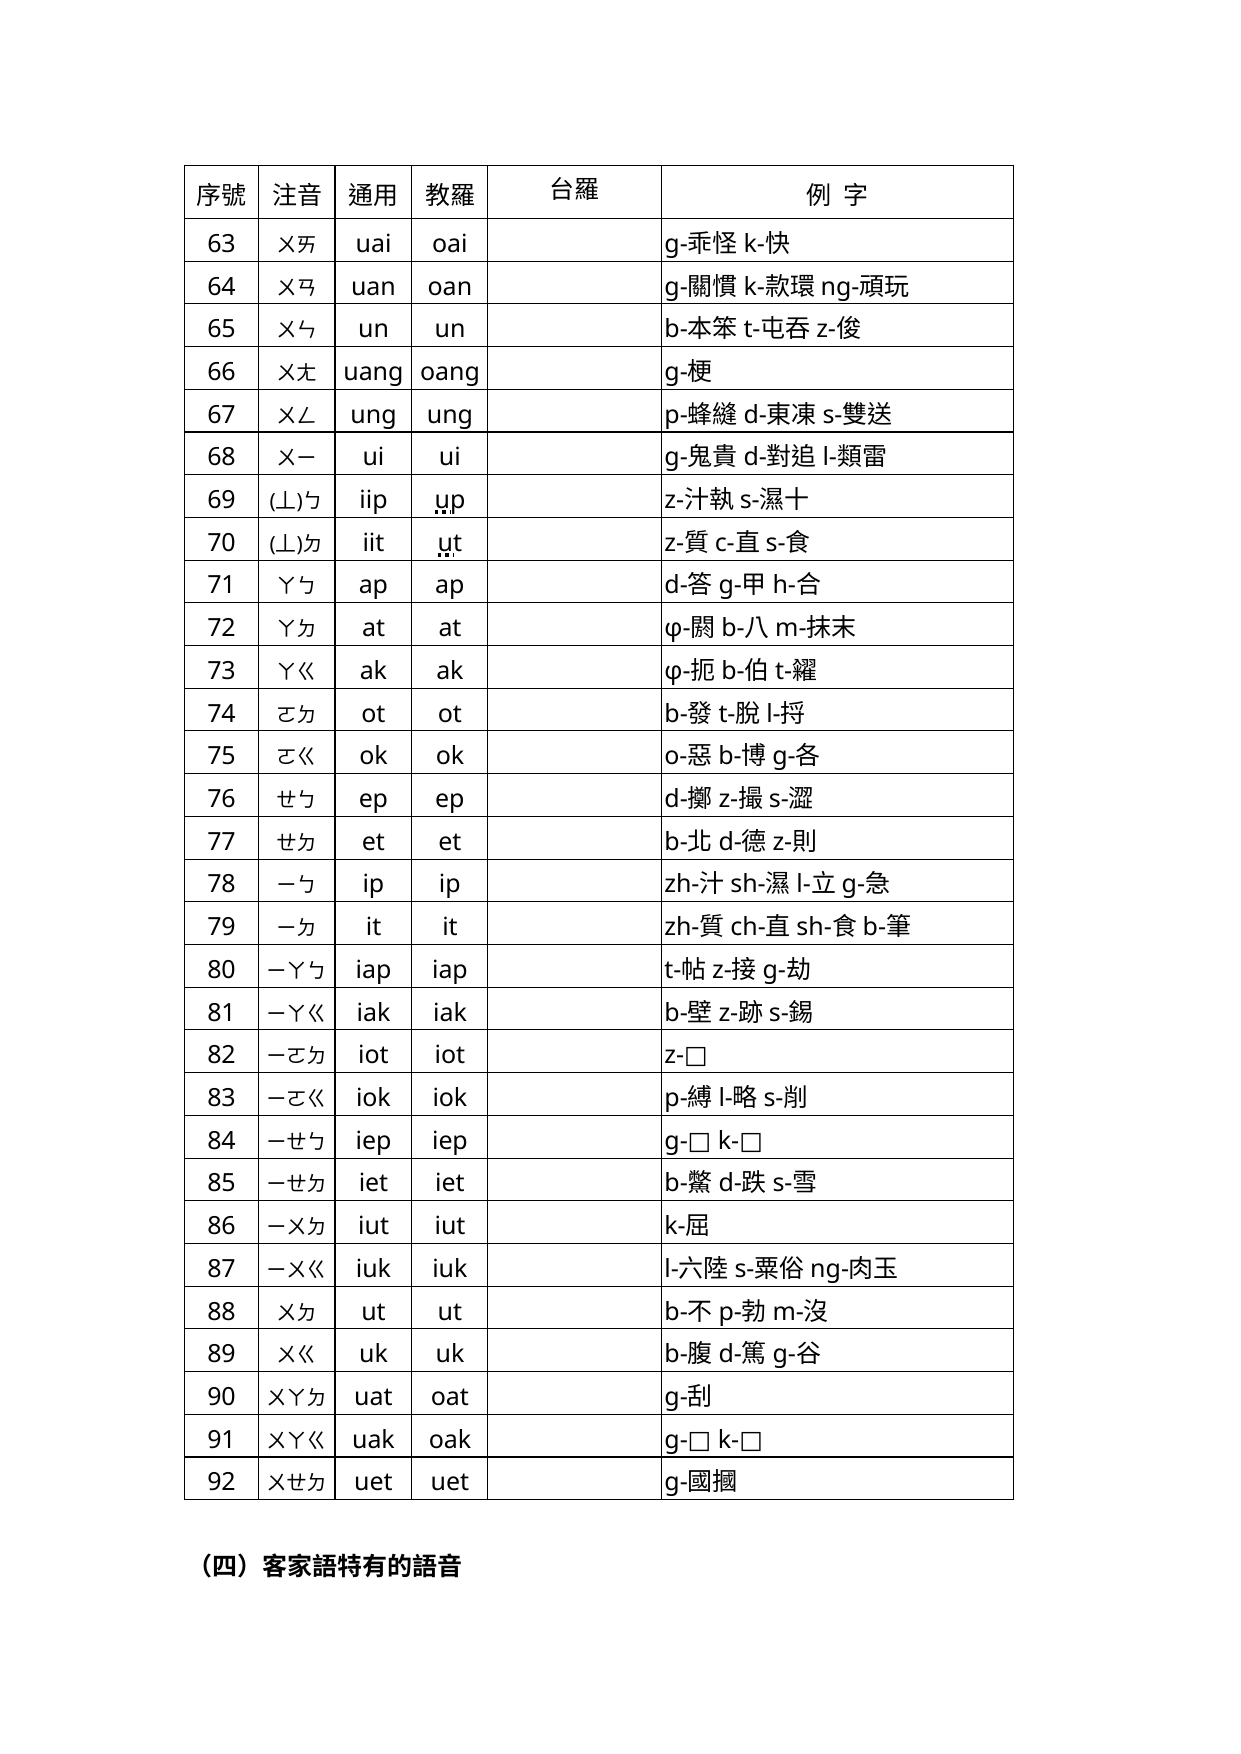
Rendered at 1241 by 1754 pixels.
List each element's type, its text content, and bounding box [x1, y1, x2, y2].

table_cell ㄨㄉ [259, 1287, 334, 1328]
table_cell (丄)ㄉ [259, 518, 334, 559]
table_cell b-北 d-德 z-則 [662, 817, 1013, 858]
table_cell 64 [185, 262, 258, 303]
table_cell 66 [185, 347, 258, 389]
table_cell k-屈 [662, 1201, 1013, 1243]
table_cell p-蜂縫 d-東凍 s-雙送 [662, 390, 1013, 431]
table_cell oan [412, 262, 487, 303]
table_cell ut [412, 518, 487, 559]
table_cell [488, 1244, 661, 1286]
table_cell 76 [185, 774, 258, 816]
table_cell ak [412, 646, 487, 688]
table_cell iip [336, 475, 411, 517]
table_cell et [336, 817, 411, 858]
table_cell [488, 475, 661, 517]
text （四）客家語特有的語音 [187, 1542, 1053, 1583]
table_cell 73 [185, 646, 258, 688]
table_cell 77 [185, 817, 258, 858]
table_cell ㄨㄢ [259, 262, 334, 303]
table_cell 69 [185, 475, 258, 517]
table_cell ui [336, 433, 411, 474]
table_cell ㄨㄥ [259, 390, 334, 431]
table_cell b-發 t-脫 l-捋 [662, 689, 1013, 730]
table_cell g-刮 [662, 1372, 1013, 1414]
table_cell [488, 1116, 661, 1157]
table_cell uk [336, 1329, 411, 1371]
table_cell iok [412, 1073, 487, 1115]
table_cell [488, 774, 661, 816]
table_cell iut [336, 1201, 411, 1243]
table_cell [488, 1201, 661, 1243]
table_cell ip [336, 860, 411, 901]
table_cell ㄛㄍ [259, 731, 334, 773]
table_cell iet [336, 1159, 411, 1200]
table_cell uet [336, 1458, 411, 1499]
table_cell un [412, 304, 487, 346]
table_cell uat [336, 1372, 411, 1414]
table_cell [488, 860, 661, 901]
table_cell g-梗 [662, 347, 1013, 389]
table_cell iut [412, 1201, 487, 1243]
table_cell up [412, 475, 487, 517]
table_cell b-不 p-勃 m-沒 [662, 1287, 1013, 1328]
table_cell 67 [185, 390, 258, 431]
table_cell ui [412, 433, 487, 474]
table_header 序號 [185, 166, 258, 218]
table_cell ut [336, 1287, 411, 1328]
table_cell d-答 g-甲 h-合 [662, 561, 1013, 602]
table_cell g-國摑 [662, 1458, 1013, 1499]
table_cell g-□ k-□ [662, 1116, 1013, 1157]
table_cell iep [336, 1116, 411, 1157]
table_header 教羅 [412, 166, 487, 218]
table_cell ㄚㄍ [259, 646, 334, 688]
table_cell oang [412, 347, 487, 389]
table_cell [488, 1372, 661, 1414]
table_cell g-乖怪 k-快 [662, 219, 1013, 261]
table_cell [488, 988, 661, 1029]
table_cell z-汁執 s-濕十 [662, 475, 1013, 517]
table_cell t-帖 z-接 g-劫 [662, 945, 1013, 987]
table_cell ㄚㄅ [259, 561, 334, 602]
table_cell 90 [185, 1372, 258, 1414]
table_cell [488, 1073, 661, 1115]
table_cell [488, 1287, 661, 1328]
table_cell [488, 561, 661, 602]
table_cell 92 [185, 1458, 258, 1499]
table_cell ap [336, 561, 411, 602]
table_cell 63 [185, 219, 258, 261]
table_cell 89 [185, 1329, 258, 1371]
table_cell ㄧㄨㄍ [259, 1244, 334, 1286]
table_cell ㄧㄨㄉ [259, 1201, 334, 1243]
table_cell iak [412, 988, 487, 1029]
table_cell (丄)ㄅ [259, 475, 334, 517]
table_cell iot [412, 1030, 487, 1072]
table_cell it [336, 902, 411, 944]
table_header 例 字 [662, 166, 1013, 218]
table_cell ㄧㄛㄉ [259, 1030, 334, 1072]
table_cell ㄧㄉ [259, 902, 334, 944]
table_cell ㄨㄚㄉ [259, 1372, 334, 1414]
table_cell ok [412, 731, 487, 773]
table_header 台羅 [488, 166, 661, 218]
table_cell uk [412, 1329, 487, 1371]
table_cell 87 [185, 1244, 258, 1286]
table_cell ㄨㄧ [259, 433, 334, 474]
table_cell iap [336, 945, 411, 987]
table_cell ㄨㄣ [259, 304, 334, 346]
table_cell b-壁 z-跡 s-錫 [662, 988, 1013, 1029]
table_cell g-□ k-□ [662, 1415, 1013, 1456]
table_cell [488, 1159, 661, 1200]
table_cell ak [336, 646, 411, 688]
table_cell ㄝㄉ [259, 817, 334, 858]
table_cell b-鱉 d-跌 s-雪 [662, 1159, 1013, 1200]
table_cell 68 [185, 433, 258, 474]
table_cell it [412, 902, 487, 944]
table_cell 83 [185, 1073, 258, 1115]
table_cell ㄨㄞ [259, 219, 334, 261]
table_cell ㄨㄚㄍ [259, 1415, 334, 1456]
table_cell 82 [185, 1030, 258, 1072]
table_cell zh-質 ch-直 sh-食 b-筆 [662, 902, 1013, 944]
table_cell zh-汁 sh-濕 l-立 g-急 [662, 860, 1013, 901]
table_cell iuk [336, 1244, 411, 1286]
table_cell iuk [412, 1244, 487, 1286]
table_cell ok [336, 731, 411, 773]
table_cell [488, 433, 661, 474]
table_cell φ-扼 b-伯 t-糴 [662, 646, 1013, 688]
table_header 注音 [259, 166, 334, 218]
table_cell 91 [185, 1415, 258, 1456]
table_cell [488, 390, 661, 431]
table_cell l-六陸 s-粟俗 ng-肉玉 [662, 1244, 1013, 1286]
table_cell ot [336, 689, 411, 730]
table_cell b-腹 d-篤 g-谷 [662, 1329, 1013, 1371]
table_cell [488, 1458, 661, 1499]
table_cell [488, 219, 661, 261]
table_cell ep [412, 774, 487, 816]
table_cell 79 [185, 902, 258, 944]
table_cell ㄝㄅ [259, 774, 334, 816]
table_cell [488, 731, 661, 773]
table_cell ㄧㄝㄉ [259, 1159, 334, 1200]
table_cell 72 [185, 603, 258, 645]
table_cell uan [336, 262, 411, 303]
table_cell ung [412, 390, 487, 431]
table_cell ㄨㄤ [259, 347, 334, 389]
table_cell un [336, 304, 411, 346]
table_cell ㄧㄝㄅ [259, 1116, 334, 1157]
table_cell ㄨㄝㄉ [259, 1458, 334, 1499]
table_cell [488, 1329, 661, 1371]
table_cell iep [412, 1116, 487, 1157]
table_cell 75 [185, 731, 258, 773]
table_cell 74 [185, 689, 258, 730]
table_cell iit [336, 518, 411, 559]
table_cell o-惡 b-博 g-各 [662, 731, 1013, 773]
table_cell [488, 603, 661, 645]
table_cell ut [412, 1287, 487, 1328]
table_cell oat [412, 1372, 487, 1414]
table_cell 84 [185, 1116, 258, 1157]
table_cell uai [336, 219, 411, 261]
table_cell ep [336, 774, 411, 816]
table_cell ㄨㄍ [259, 1329, 334, 1371]
table_cell iak [336, 988, 411, 1029]
table_cell 70 [185, 518, 258, 559]
table_cell φ-閼 b-八 m-抹末 [662, 603, 1013, 645]
table_cell uang [336, 347, 411, 389]
table_cell ㄚㄉ [259, 603, 334, 645]
table_cell [488, 304, 661, 346]
table_cell [488, 262, 661, 303]
table_cell [488, 817, 661, 858]
table_header 通用 [336, 166, 411, 218]
table_cell iot [336, 1030, 411, 1072]
table_cell [488, 518, 661, 559]
table_cell 88 [185, 1287, 258, 1328]
table_cell ot [412, 689, 487, 730]
table_cell [488, 1415, 661, 1456]
table_cell z-□ [662, 1030, 1013, 1072]
table_cell g-關慣 k-款環 ng-頑玩 [662, 262, 1013, 303]
table_cell ㄧㄛㄍ [259, 1073, 334, 1115]
table_cell 71 [185, 561, 258, 602]
table_cell oak [412, 1415, 487, 1456]
table_cell iok [336, 1073, 411, 1115]
table_cell [488, 945, 661, 987]
table_cell z-質 c-直 s-食 [662, 518, 1013, 559]
table_cell 86 [185, 1201, 258, 1243]
table_cell at [412, 603, 487, 645]
table_cell [488, 646, 661, 688]
table_cell ㄧㄅ [259, 860, 334, 901]
table_cell oai [412, 219, 487, 261]
table_cell uak [336, 1415, 411, 1456]
table_cell et [412, 817, 487, 858]
table_cell [488, 902, 661, 944]
table_cell ung [336, 390, 411, 431]
table_cell p-縛 l-略 s-削 [662, 1073, 1013, 1115]
table_cell ㄧㄚㄍ [259, 988, 334, 1029]
table_cell iet [412, 1159, 487, 1200]
table_cell g-鬼貴 d-對追 l-類雷 [662, 433, 1013, 474]
table_cell uet [412, 1458, 487, 1499]
table_cell [488, 347, 661, 389]
table_cell at [336, 603, 411, 645]
table_cell 65 [185, 304, 258, 346]
table_cell 78 [185, 860, 258, 901]
table_cell 80 [185, 945, 258, 987]
table_cell ㄧㄚㄅ [259, 945, 334, 987]
table_cell b-本笨 t-屯吞 z-俊 [662, 304, 1013, 346]
table_cell d-擲 z-撮 s-澀 [662, 774, 1013, 816]
table_cell ip [412, 860, 487, 901]
table_cell 85 [185, 1159, 258, 1200]
table_cell ㄛㄉ [259, 689, 334, 730]
table_cell [488, 1030, 661, 1072]
table_cell [488, 689, 661, 730]
table_cell 81 [185, 988, 258, 1029]
table_cell ap [412, 561, 487, 602]
table_cell iap [412, 945, 487, 987]
